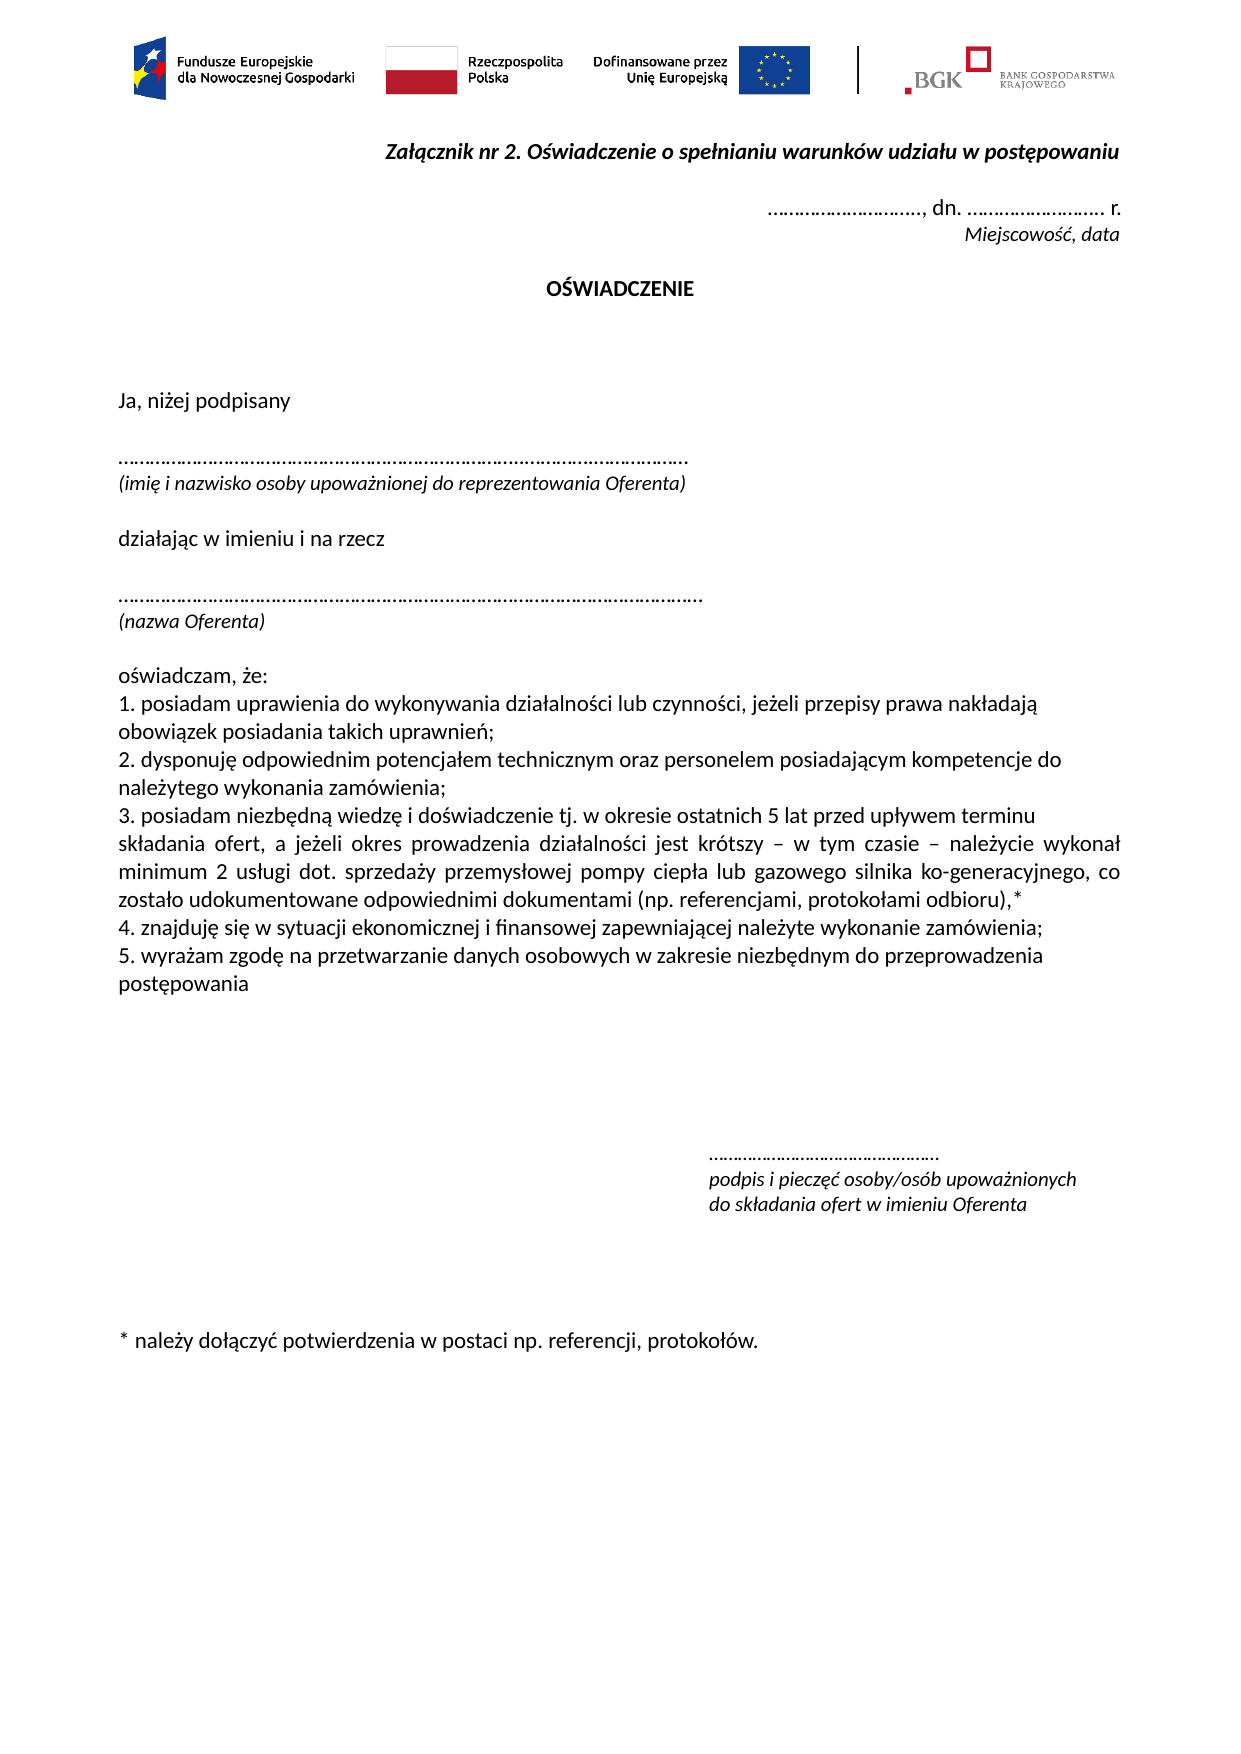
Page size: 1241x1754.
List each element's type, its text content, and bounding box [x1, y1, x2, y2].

text 4. znajduję się w sytuacji ekonomicznej i finansowej zapewniającej należyte wykonanie zamówienia; [118, 913, 1122, 942]
text oświadczam, że: [118, 661, 1122, 689]
text Załącznik nr 2. Oświadczenie o spełnianiu warunków udziału w postępowaniu [118, 137, 1122, 165]
text podpis i pieczęć osoby/osób upoważnionych do składania ofert w imieniu Oferenta [118, 1166, 1122, 1217]
text 1. posiadam uprawienia do wykonywania działalności lub czynności, jeżeli przepisy prawa nakładają obowiązek posiadania takich uprawnień; [118, 689, 1122, 745]
text OŚWIADCZENIE [118, 274, 1122, 302]
text ……………………….., dn. …………………….. r. [118, 193, 1122, 221]
text * należy dołączyć potwierdzenia w postaci np. referencji, protokołów. [118, 1326, 1122, 1354]
text …………………………………………………………………..………….……………… [118, 442, 1122, 470]
text działając w imieniu i na rzecz [118, 524, 1122, 552]
text składania ofert, a jeżeli okres prowadzenia działalności jest krótszy – w tym czasie – należycie wykonał minimum 2 usługi dot. sprzedaży przemysłowej pompy ciepła lub gazowego silnika ko-generacyjnego, co zostało udokumentowane odpowiednimi dokumentami (np. referencjami, protokołami odbioru),* [118, 829, 1122, 913]
text ………………………………………… [118, 1138, 1122, 1166]
text Miejscowość, data [118, 221, 1122, 246]
text ………………………………………………………………………………………………… [118, 580, 1122, 608]
text 2. dysponuję odpowiednim potencjałem technicznym oraz personelem posiadającym kompetencje do należytego wykonania zamówienia; [118, 745, 1122, 801]
picture [118, 21, 1131, 116]
text 5. wyrażam zgodę na przetwarzanie danych osobowych w zakresie niezbędnym do przeprowadzenia postępowania [118, 942, 1122, 998]
text Ja, niżej podpisany [118, 386, 1122, 414]
text (nazwa Oferenta) [118, 608, 1122, 633]
text 3. posiadam niezbędną wiedzę i doświadczenie tj. w okresie ostatnich 5 lat przed upływem terminu [118, 801, 1122, 829]
text (imię i nazwisko osoby upoważnionej do reprezentowania Oferenta) [118, 470, 1122, 496]
